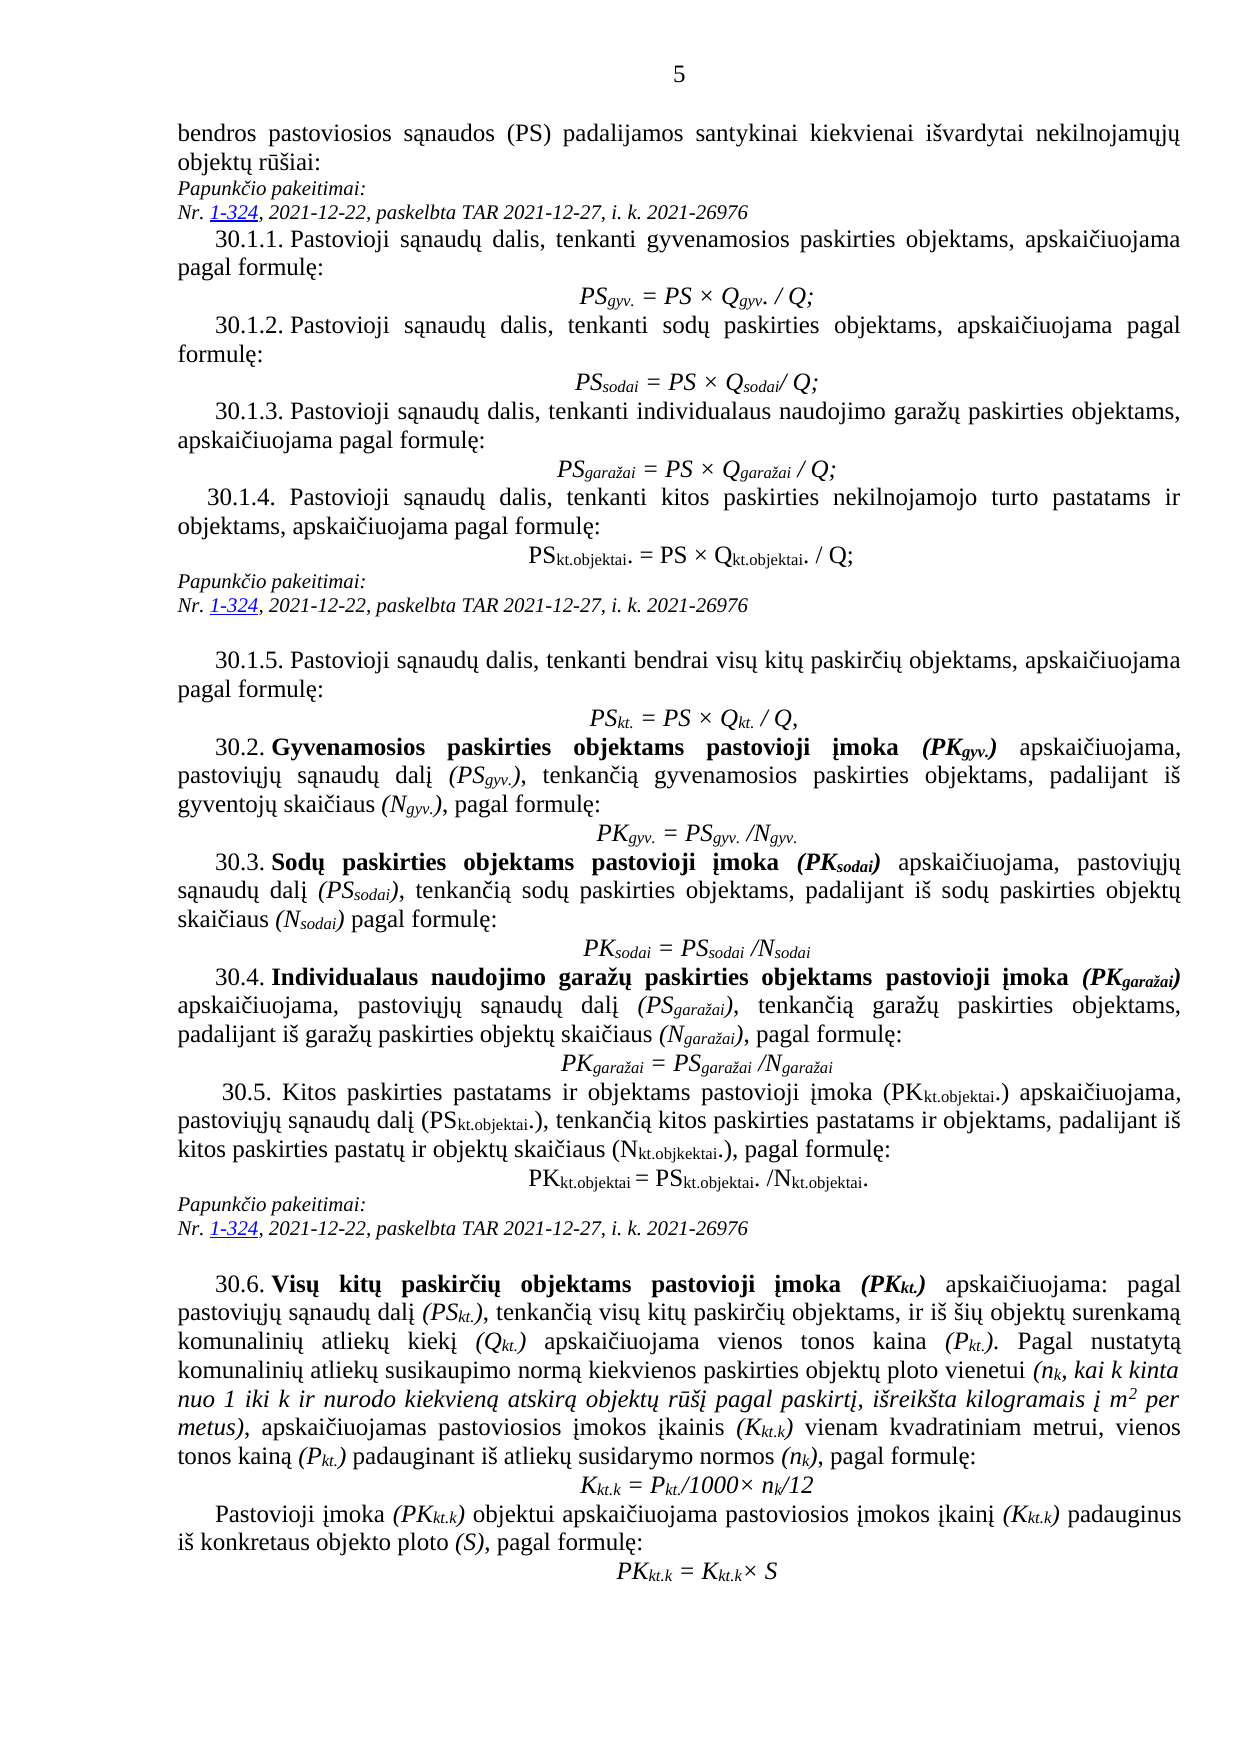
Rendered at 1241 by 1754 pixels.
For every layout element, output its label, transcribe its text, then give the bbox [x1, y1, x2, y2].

text Kkt.k = Pkt./1000× nk/12 [177, 1470, 1181, 1499]
text bendros pastoviosios sąnaudos (PS) padalijamos santykinai kiekvienai išvardytai nekilnojamųjų objektų rūšiai: [177, 118, 1181, 176]
text PSkt. = PS × Qkt. / Q, [177, 703, 1181, 732]
text 30.3. Sodų paskirties objektams pastovioji įmoka (PKsodai) apskaičiuojama, pastoviųjų sąnaudų dalį (PSsodai), tenkančią sodų paskirties objektams, padalijant iš sodų paskirties objektų skaičiaus (Nsodai) pagal formulę: [177, 847, 1181, 933]
text 30.1.3. Pastovioji sąnaudų dalis, tenkanti individualaus naudojimo garažų paskirties objektams, apskaičiuojama pagal formulę: [177, 396, 1181, 454]
text PKsodai = PSsodai /Nsodai [177, 933, 1181, 962]
text Papunkčio pakeitimai: [177, 569, 1181, 593]
text Nr. 1-324, 2021-12-22, paskelbta TAR 2021-12-27, i. k. 2021-26976 [177, 593, 1181, 617]
text PKkt.k = Kkt.k× S [177, 1556, 1181, 1585]
text 30.1.1. Pastovioji sąnaudų dalis, tenkanti gyvenamosios paskirties objektams, apskaičiuojama pagal formulę: [177, 224, 1181, 281]
text PKgyv. = PSgyv. /Ngyv. [177, 818, 1181, 847]
text 30.2. Gyvenamosios paskirties objektams pastovioji įmoka (PKgyv.) apskaičiuojama, pastoviųjų sąnaudų dalį (PSgyv.), tenkančią gyvenamosios paskirties objektams, padalijant iš gyventojų skaičiaus (Ngyv.), pagal formulę: [177, 732, 1181, 818]
text Pastovioji įmoka (PKkt.k) objektui apskaičiuojama pastoviosios įmokos įkainį (Kkt.k) padauginus iš konkretaus objekto ploto (S), pagal formulę: [177, 1499, 1181, 1556]
text 30.1.4. Pastovioji sąnaudų dalis, tenkanti kitos paskirties nekilnojamojo turto pastatams ir objektams, apskaičiuojama pagal formulę: [177, 482, 1181, 540]
text 30.6. Visų kitų paskirčių objektams pastovioji įmoka (PKkt.) apskaičiuojama: pagal pastoviųjų sąnaudų dalį (PSkt.), tenkančią visų kitų paskirčių objektams, ir iš šių objektų surenkamą komunalinių atliekų kiekį (Qkt.) apskaičiuojama vienos tonos kaina (Pkt.). Pagal nustatytą komunalinių atliekų susikaupimo normą kiekvienos paskirties objektų ploto vienetui (nk, kai k kinta nuo 1 iki k ir nurodo kiekvieną atskirą objektų rūšį pagal paskirtį, išreikšta kilogramais į m2 per metus), apskaičiuojamas pastoviosios įmokos įkainis (Kkt.k) vienam kvadratiniam metrui, vienos tonos kainą (Pkt.) padauginant iš atliekų susidarymo normos (nk), pagal formulę: [177, 1269, 1181, 1470]
text PKkt.objektai = PSkt.objektai. /Nkt.objektai. [177, 1163, 1181, 1192]
text Nr. 1-324, 2021-12-22, paskelbta TAR 2021-12-27, i. k. 2021-26976 [177, 1216, 1181, 1240]
text Papunkčio pakeitimai: [177, 1192, 1181, 1216]
text 30.1.5. Pastovioji sąnaudų dalis, tenkanti bendrai visų kitų paskirčių objektams, apskaičiuojama pagal formulę: [177, 646, 1181, 703]
text PSgaražai = PS × Qgaražai / Q; [177, 454, 1181, 482]
text 30.4. Individualaus naudojimo garažų paskirties objektams pastovioji įmoka (PKgaražai) apskaičiuojama, pastoviųjų sąnaudų dalį (PSgaražai), tenkančią garažų paskirties objektams, padalijant iš garažų paskirties objektų skaičiaus (Ngaražai), pagal formulę: [177, 962, 1181, 1048]
text PKgaražai = PSgaražai /Ngaražai [177, 1048, 1181, 1077]
text PSkt.objektai. = PS × Qkt.objektai. / Q; [177, 540, 1181, 569]
text Nr. 1-324, 2021-12-22, paskelbta TAR 2021-12-27, i. k. 2021-26976 [177, 200, 1181, 224]
text 30.5. Kitos paskirties pastatams ir objektams pastovioji įmoka (PKkt.objektai.) apskaičiuojama, pastoviųjų sąnaudų dalį (PSkt.objektai.), tenkančią kitos paskirties pastatams ir objektams, padalijant iš kitos paskirties pastatų ir objektų skaičiaus (Nkt.objkektai.), pagal formulę: [177, 1077, 1181, 1163]
text Papunkčio pakeitimai: [177, 176, 1181, 200]
text 30.1.2. Pastovioji sąnaudų dalis, tenkanti sodų paskirties objektams, apskaičiuojama pagal formulę: [177, 310, 1181, 367]
text PSgyv. = PS × Qgyv. / Q; [177, 281, 1181, 310]
text PSsodai = PS × Qsodai/ Q; [177, 367, 1181, 396]
